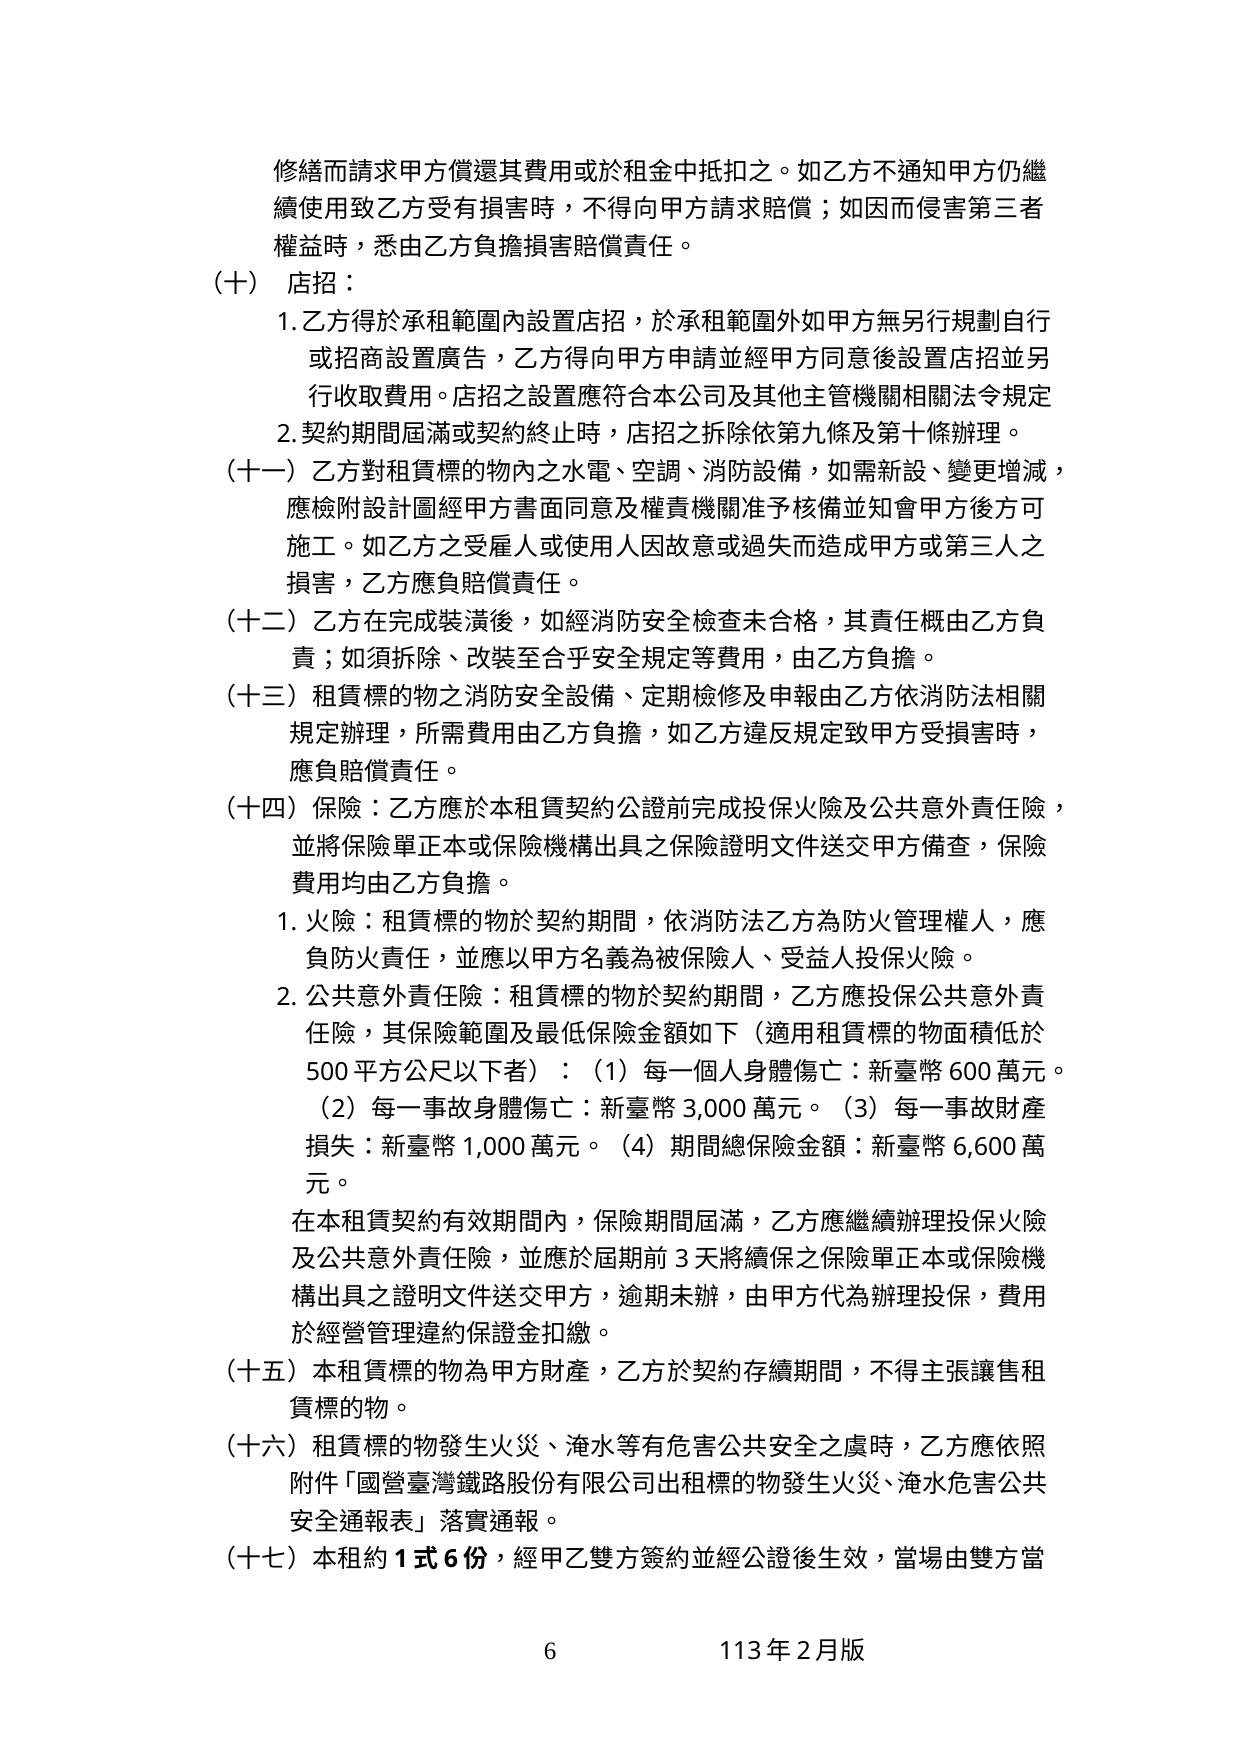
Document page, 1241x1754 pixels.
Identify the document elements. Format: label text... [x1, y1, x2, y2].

text 在本租賃契約有效期間內，保險期間屆滿，乙方應繼續辦理投保火險及公共意外責任險，並應於屆期前3天將續保之保險單正本或保險機構出具之證明文件送交甲方，逾期未辦，由甲方代為辦理投保，費用於經營管理違約保證金扣繳。 [291, 1200, 1047, 1350]
text （十一）乙方對租賃標的物內之水電、空調、消防設備，如需新設、變更增減，應檢附設計圖經甲方書面同意及權責機關准予核備並知會甲方後方可施工。如乙方之受雇人或使用人因故意或過失而造成甲方或第三人之損害，乙方應負賠償責任。 [211, 450, 1047, 600]
text （十二）乙方在完成裝潢後，如經消防安全檢查未合格，其責任概由乙方負責；如須拆除、改裝至合乎安全規定等費用，由乙方負擔。 [211, 600, 1047, 675]
text （十六）租賃標的物發生火災、淹水等有危害公共安全之虞時，乙方應依照附件「國營臺灣鐵路股份有限公司出租標的物發生火災、淹水危害公共安全通報表」落實通報。 [211, 1425, 1047, 1537]
list 店招： [198, 262, 1047, 300]
list 公共意外責任險：租賃標的物於契約期間，乙方應投保公共意外責任險，其保險範圍及最低保險金額如下（適用租賃標的物面積低於500平方公尺以下者）：（1）每一個人身體傷亡：新臺幣600萬元。（2）每一事故身體傷亡：新臺幣3,000萬元。（3）每一事故財產損失：新臺幣1,000萬元。（4）期間總保險金額：新臺幣6,600萬元。 [276, 975, 1047, 1200]
list 契約期間屆滿或契約終止時，店招之拆除依第九條及第十條辦理。 [276, 412, 1053, 450]
text （十七）本租約1式6份，經甲乙雙方簽約並經公證後生效，當場由雙方當 [211, 1537, 1047, 1575]
list 修繕而請求甲方償還其費用或於租金中抵扣之。如乙方不通知甲方仍繼續使用致乙方受有損害時，不得向甲方請求賠償；如因而侵害第三者權益時，悉由乙方負擔損害賠償責任。 [198, 150, 1047, 262]
text （十五）本租賃標的物為甲方財產，乙方於契約存續期間，不得主張讓售租賃標的物。 [211, 1350, 1047, 1425]
text （十三）租賃標的物之消防安全設備、定期檢修及申報由乙方依消防法相關規定辦理，所需費用由乙方負擔，如乙方違反規定致甲方受損害時，應負賠償責任。 [211, 675, 1047, 787]
text （十四）保險：乙方應於本租賃契約公證前完成投保火險及公共意外責任險，並將保險單正本或保險機構出具之保險證明文件送交甲方備查，保險費用均由乙方負擔。 [211, 787, 1047, 900]
list 乙方得於承租範圍內設置店招，於承租範圍外如甲方無另行規劃自行或招商設置廣告，乙方得向甲方申請並經甲方同意後設置店招並另行收取費用。店招之設置應符合本公司及其他主管機關相關法令規定。 [276, 300, 1053, 412]
list 火險：租賃標的物於契約期間，依消防法乙方為防火管理權人，應負防火責任，並應以甲方名義為被保險人、受益人投保火險。 [276, 900, 1047, 975]
